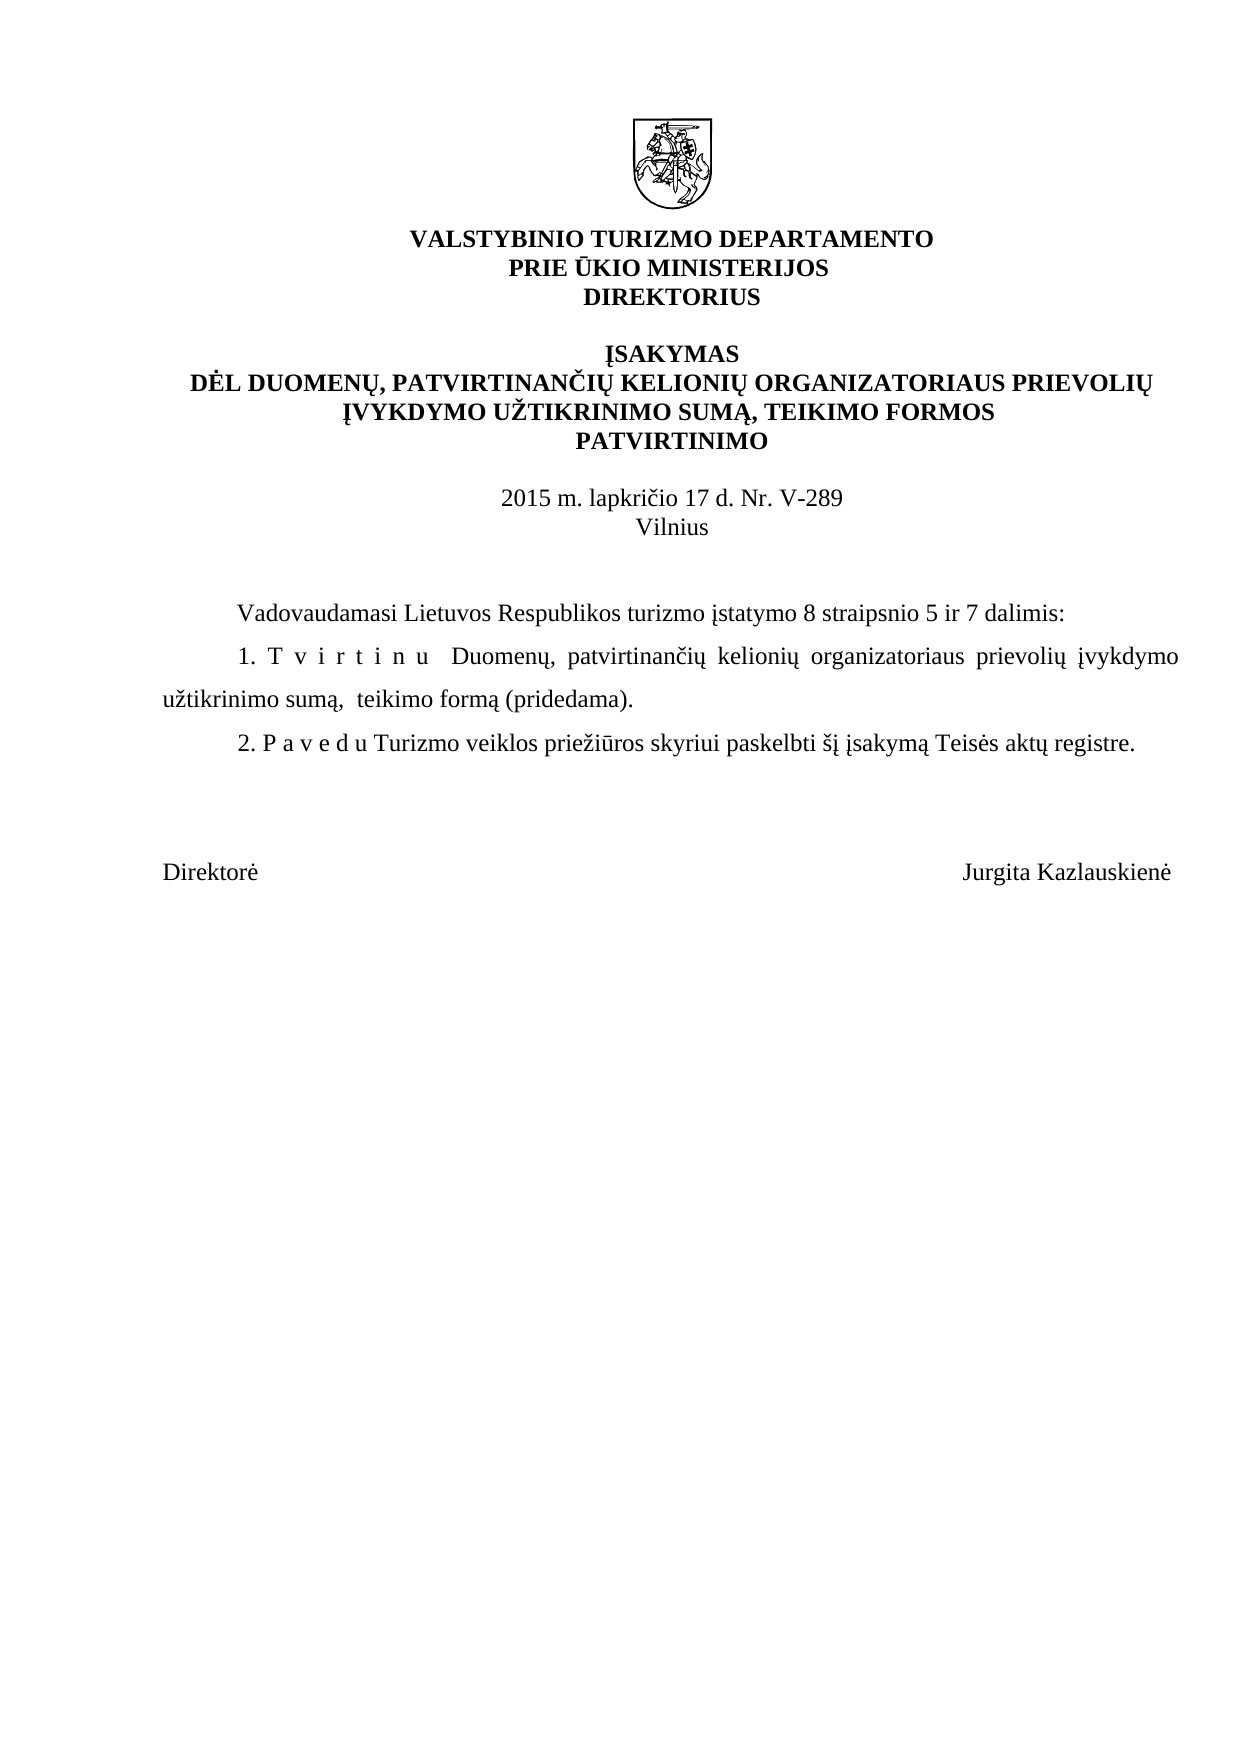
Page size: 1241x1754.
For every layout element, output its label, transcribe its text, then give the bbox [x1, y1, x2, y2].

text Direktorė Jurgita Kazlauskienė [162, 857, 1181, 886]
text 1. T v i r t i n u Duomenų, patvirtinančių kelionių organizatoriaus prievolių įvykdymo užtikrinimo sumą, teikimo formą (pridedama). [162, 641, 1181, 713]
text ĮSAKYMAS [162, 339, 1181, 368]
text DIREKTORIUS [162, 282, 1181, 311]
text PRIE ŪKIO MINISTERIJOS [162, 253, 1181, 282]
text VALSTYBINIO TURIZMO DEPARTAMENTO [162, 224, 1181, 253]
text Vadovaudamasi Lietuvos Respublikos turizmo įstatymo 8 straipsnio 5 ir 7 dalimis: [162, 598, 1181, 627]
text 2015 m. lapkričio 17 d. Nr. V-289 [162, 483, 1181, 512]
text 2. P a v e d u Turizmo veiklos priežiūros skyriui paskelbti šį įsakymą Teisės aktų registre. [162, 728, 1181, 756]
text PATVIRTINIMO [162, 426, 1181, 454]
text DĖL DUOMENŲ, PATVIRTINANČIŲ KELIONIŲ ORGANIZATORIAUS PRIEVOLIŲ ĮVYKDYMO UŽTIKRINIMO SUMĄ, TEIKIMO FORMOS [162, 368, 1181, 426]
text Vilnius [162, 512, 1181, 541]
